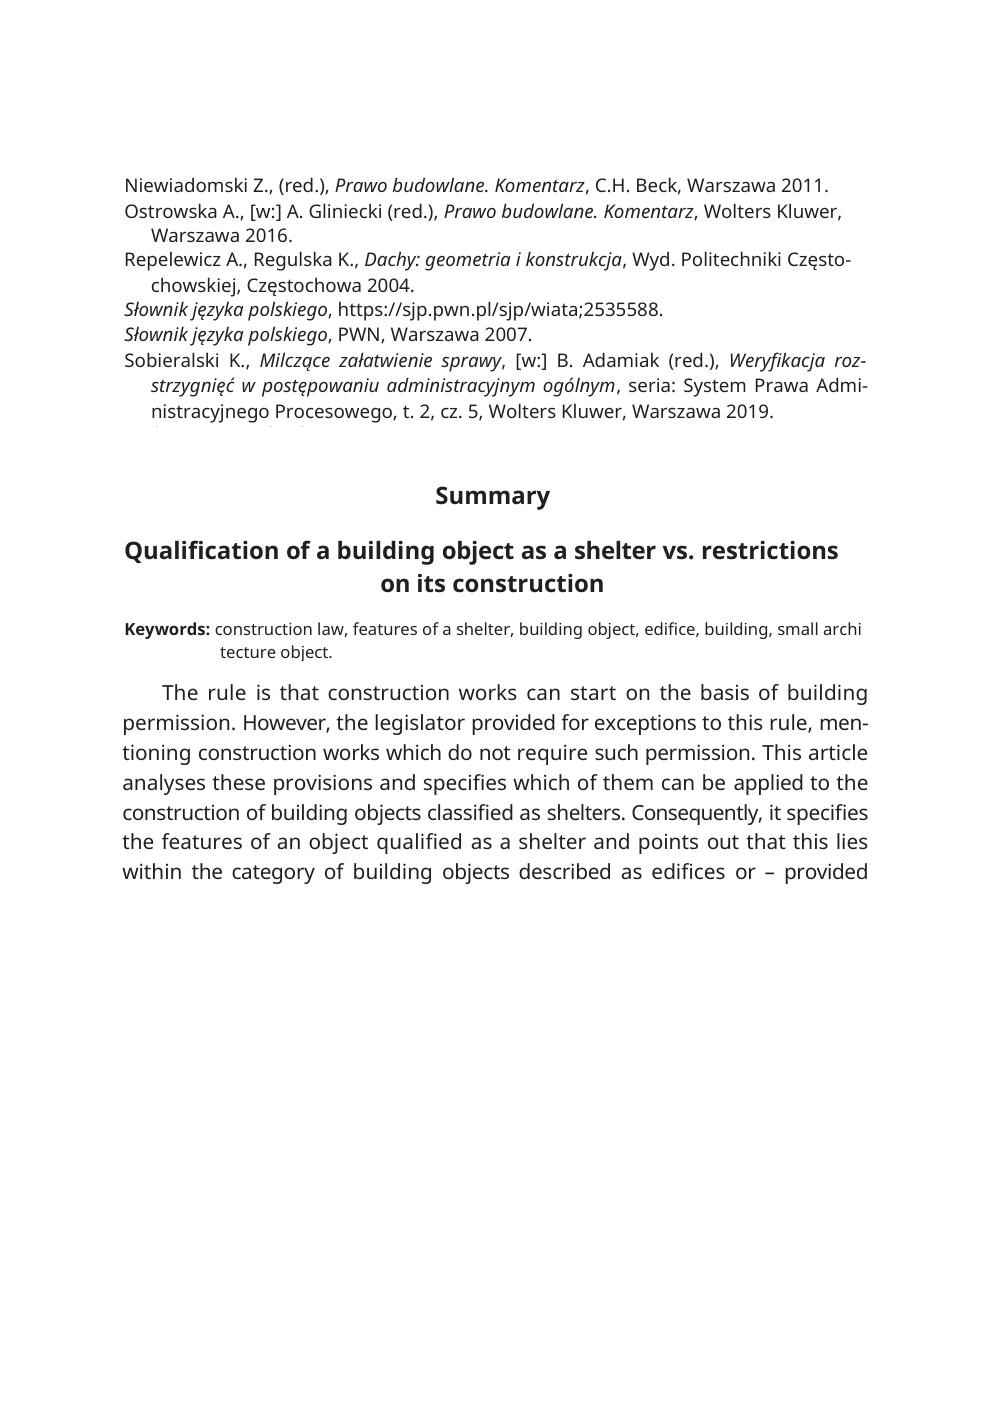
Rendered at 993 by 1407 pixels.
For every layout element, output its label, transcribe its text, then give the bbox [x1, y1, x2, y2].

text Katarzyna Małysa-Sulińska [372, 114, 622, 118]
text Qualification of a building object as a shelter vs. restrictions on its construction [124, 534, 870, 594]
text The rule is that construction works can start on the basis of building permission. However, the legislator provided for exceptions to this rule, men- tioning construction works which do not require such permission. This article analyses these provisions and specifies which of them can be applied to the construction of building objects classified as shelters. Consequently, it specifies the features of an object qualified as a shelter and points out that this lies within the category of building objects described as edifices or – provided that additional conditions are satisfied – small architecture objects. [122, 678, 868, 892]
text Keywords: construction law, features of a shelter, building object, edifice, building, small archi tecture object. [124, 617, 870, 660]
text Niewiadomski Z., (red.), Prawo budowlane. Komentarz, C.H. Beck, Warszawa 2011. Ostrowska A., [w:] A. Gliniecki (red.), Prawo budowlane. Komentarz, Wolters Kluwer, [124, 173, 870, 224]
text Summary [435, 478, 559, 509]
text Słownik języka polskiego, PWN, Warszawa 2007. [124, 321, 870, 347]
text Sobieralski K., Milczące załatwienie sprawy, [w:] B. Adamiak (red.), Weryfikacja roz- strzygnięć w postępowaniu administracyjnym ogólnym, seria: System Prawa Admi- nistracyjnego Procesowego, t. 2, cz. 5, Wolters Kluwer, Warszawa 2019. [124, 347, 868, 424]
text Warszawa 2016. [151, 224, 870, 246]
text Słownik języka polskiego, https://sjp.pwn.pl/sjp/wiata;2535588. [124, 298, 870, 321]
text Repelewicz A., Regulska K., Dachy: geometria i konstrukcja, Wyd. Politechniki Często- chowskiej, Częstochowa 2004. [124, 247, 870, 298]
